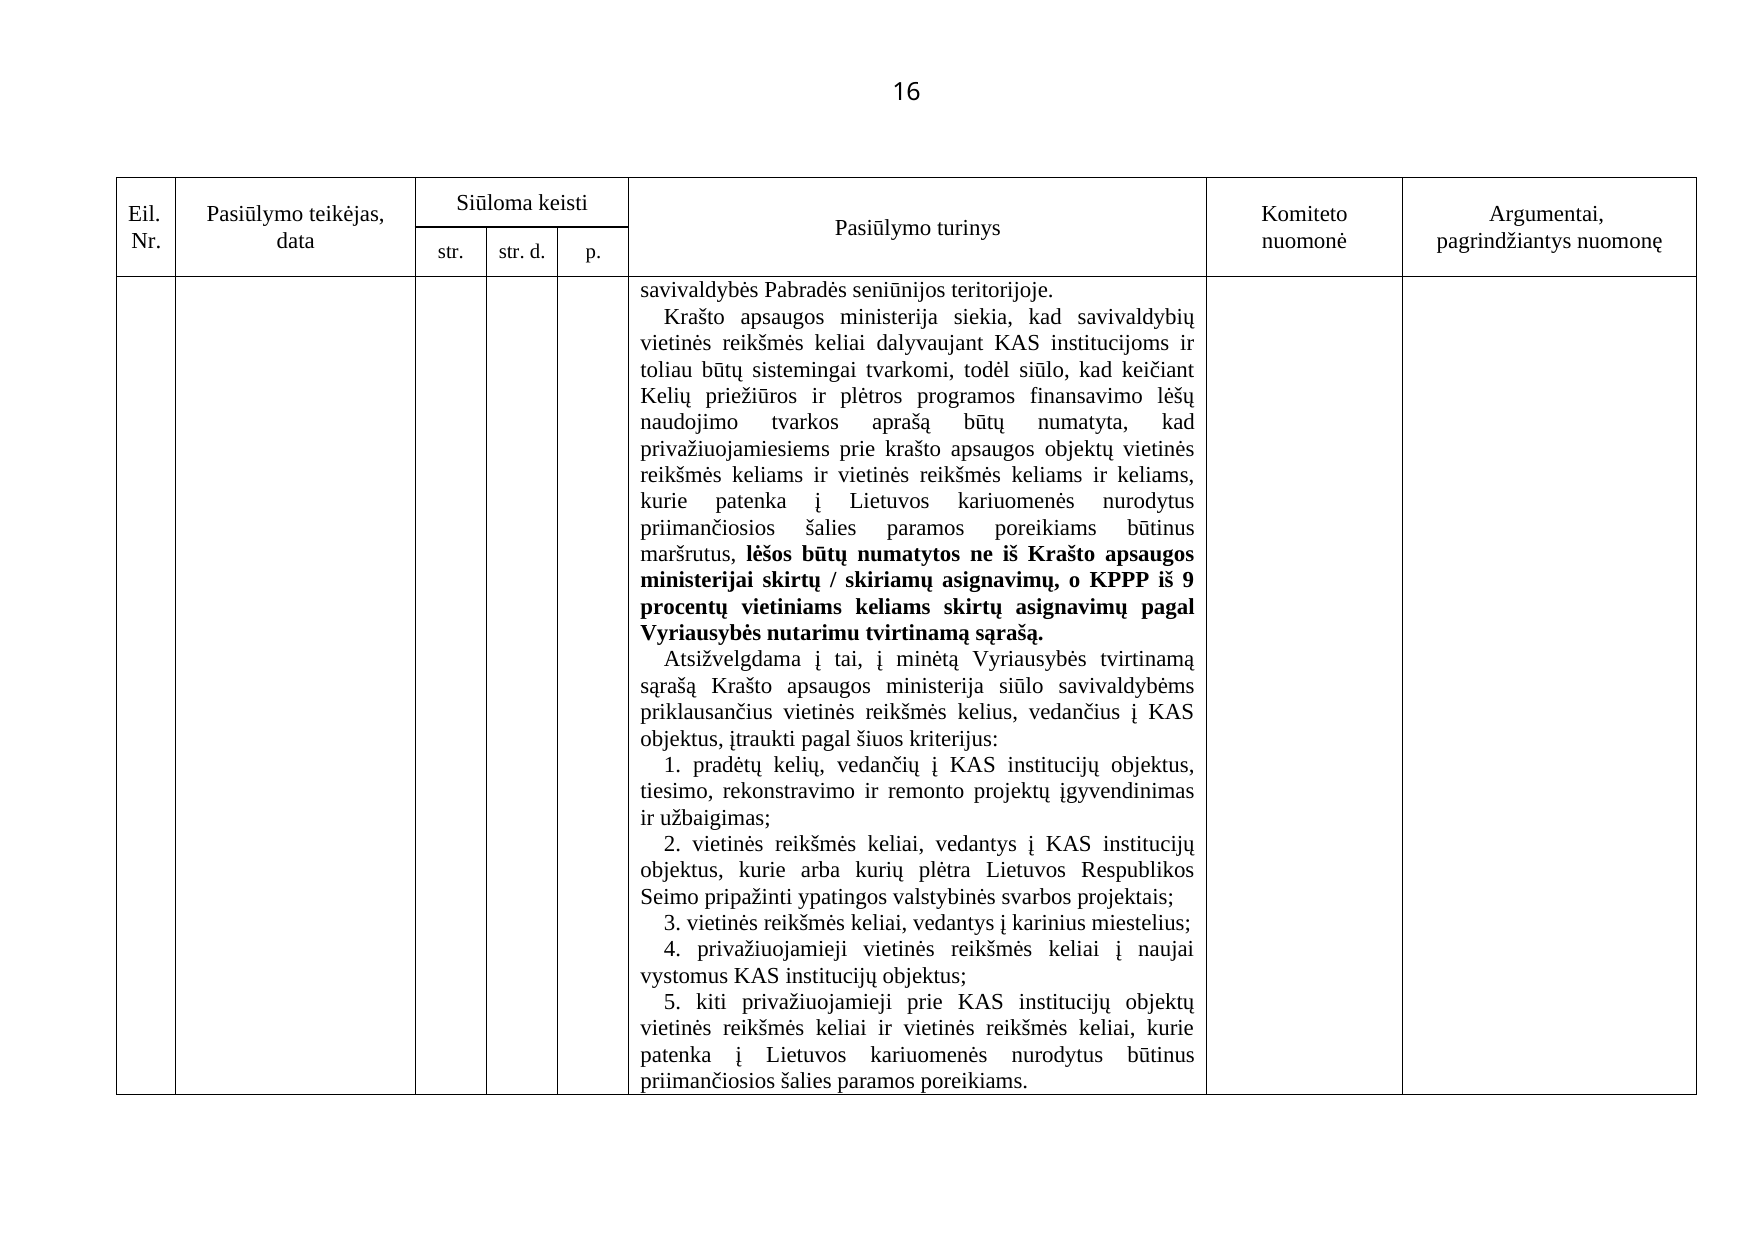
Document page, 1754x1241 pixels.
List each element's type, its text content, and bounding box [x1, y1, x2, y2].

table_header Pasiūlymo teikėjas, data [176, 178, 415, 276]
table_cell [487, 277, 557, 1093]
table_cell [1207, 277, 1402, 1093]
table_cell [558, 277, 628, 1093]
table_cell [176, 277, 415, 1093]
table_cell [1403, 277, 1696, 1093]
table_header Argumentai, pagrindžiantys nuomonę [1403, 178, 1696, 276]
table_header Eil. Nr. [117, 178, 175, 276]
table_header Siūloma keisti [416, 178, 628, 226]
table_cell str. d. [487, 228, 557, 276]
table_cell savivaldybės Pabradės seniūnijos teritorijoje. Krašto apsaugos ministerija siekia, kad savivaldybių vietinės reikšmės keliai dalyvaujant KAS institucijoms ir toliau būtų sistemingai tvarkomi, todėl siūlo, kad keičiant Kelių priežiūros ir plėtros programos finansavimo lėšų naudojimo tvarkos aprašą būtų numatyta, kad privažiuojamiesiems prie krašto apsaugos objektų vietinės reikšmės keliams ir vietinės reikšmės keliams ir keliams, kurie patenka į Lietuvos kariuomenės nurodytus priimančiosios šalies paramos poreikiams būtinus maršrutus, lėšos būtų numatytos ne iš Krašto apsaugos ministerijai skirtų / skiriamų asignavimų, o KPPP iš 9 procentų vietiniams keliams skirtų asignavimų pagal Vyriausybės nutarimu tvirtinamą sąrašą. Atsižvelgdama į tai, į minėtą Vyriausybės tvirtinamą sąrašą Krašto apsaugos ministerija siūlo savivaldybėms priklausančius vietinės reikšmės kelius, vedančius į KAS objektus, įtraukti pagal šiuos kriterijus: 1. pradėtų kelių, vedančių į KAS institucijų objektus, tiesimo, rekonstravimo ir remonto projektų įgyvendinimas ir užbaigimas; 2. vietinės reikšmės keliai, vedantys į KAS institucijų objektus, kurie arba kurių plėtra Lietuvos Respublikos Seimo pripažinti ypatingos valstybinės svarbos projektais; 3. vietinės reikšmės keliai, vedantys į karinius miestelius; 4. privažiuojamieji vietinės reikšmės keliai į naujai vystomus KAS institucijų objektus; 5. kiti privažiuojamieji prie KAS institucijų objektų vietinės reikšmės keliai ir vietinės reikšmės keliai, kurie patenka į Lietuvos kariuomenės nurodytus būtinus priimančiosios šalies paramos poreikiams. [629, 277, 1206, 1093]
table_header Komiteto nuomonė [1207, 178, 1402, 276]
table_cell [416, 277, 486, 1093]
table_cell [117, 277, 175, 1093]
table_header Pasiūlymo turinys [629, 178, 1206, 276]
table_cell str. [416, 228, 486, 276]
table_cell p. [558, 228, 628, 276]
